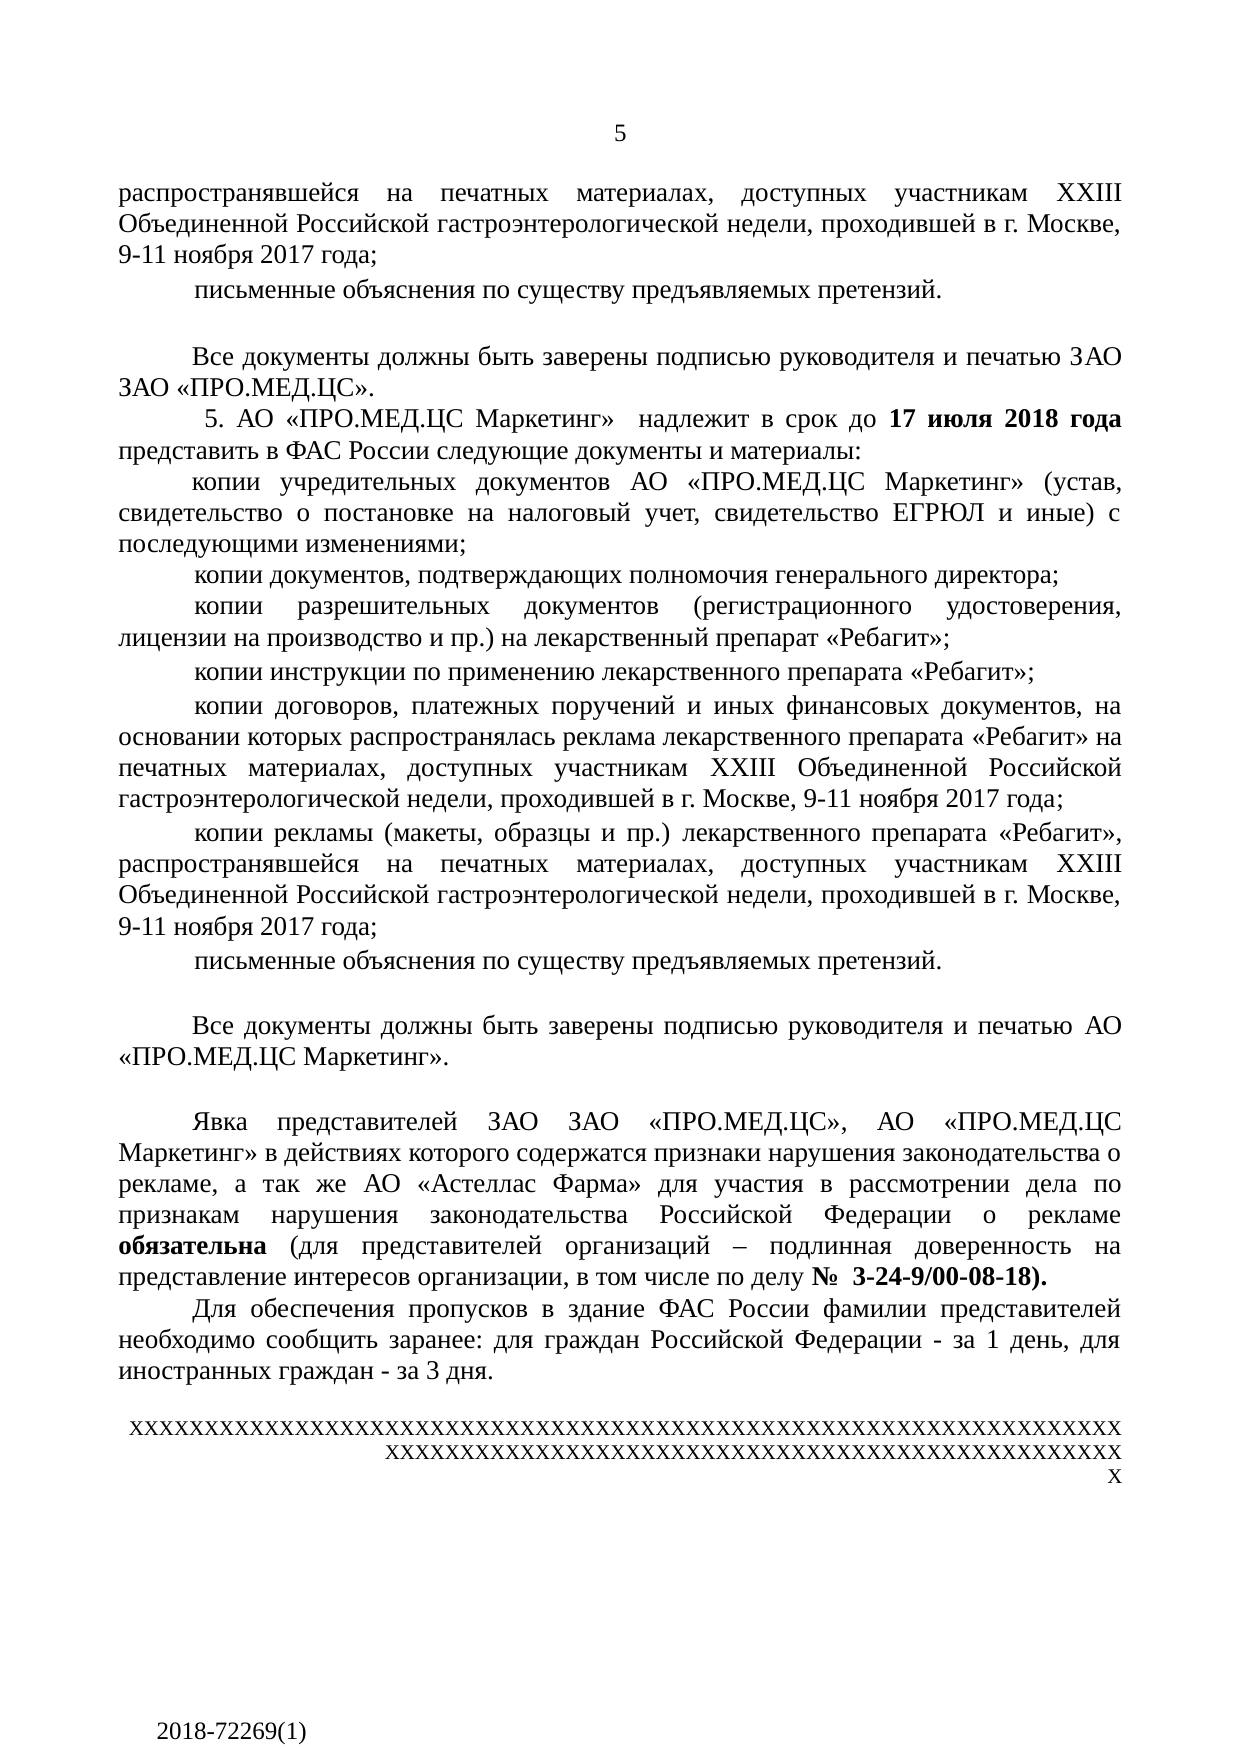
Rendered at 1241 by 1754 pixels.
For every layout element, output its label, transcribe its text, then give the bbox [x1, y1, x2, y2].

text копии рекламы (макеты, образцы и пр.) лекарственного препарата «Ребагит», распространявшейся на печатных материалах, доступных участникам XXIII Объединенной Российской гастроэнтерологической недели, проходившей в г. Москве, 9-11 ноября 2017 года; [118, 816, 1122, 941]
text копии разрешительных документов (регистрационного удостоверения, лицензии на производство и пр.) на лекарственный препарат «Ребагит»; [118, 589, 1122, 652]
text копии учредительных документов АО «ПРО.МЕД.ЦС Маркетинг» (устав, свидетельство о постановке на налоговый учет, свидетельство ЕГРЮЛ и иные) с последующими изменениями; [118, 465, 1122, 558]
text копии инструкции по применению лекарственного препарата «Ребагит»; [118, 655, 1122, 686]
text копии документов, подтверждающих полномочия генерального директора; [118, 558, 1122, 589]
text Для обеспечения пропусков в здание ФАС России фамилии представителей необходимо сообщить заранее: для граждан Российской Федерации - за 1 день, для иностранных граждан - за 3 дня. [118, 1292, 1122, 1385]
text Все документы должны быть заверены подписью руководителя и печатью АО «ПРО.МЕД.ЦС Маркетинг». [118, 1009, 1122, 1071]
text XXXXXXXXXXXXXXXXXXXXXXXXXXXXXXXXXXXXXXXXXXXXXXXXXXXXXXXXXXXXXXXXXXXXXXXXXXXXXXXXXXXXXXXXXXXXXXXXXXXXXXXXXXXXXXXXXXX [118, 1416, 1122, 1464]
text 5. АО «ПРО.МЕД.ЦС Маркетинг» надлежит в срок до 17 июля 2018 года представить в ФАС России следующие документы и материалы: [118, 403, 1122, 465]
text X [118, 1464, 1122, 1488]
text письменные объяснения по существу предъявляемых претензий. [118, 273, 1122, 304]
text копии договоров, платежных поручений и иных финансовых документов, на основании которых распространялась реклама лекарственного препарата «Ребагит» на печатных материалах, доступных участникам XXIII Объединенной Российской гастроэнтерологической недели, проходившей в г. Москве, 9-11 ноября 2017 года; [118, 689, 1122, 813]
text распространявшейся на печатных материалах, доступных участникам XXIII Объединенной Российской гастроэнтерологической недели, проходившей в г. Москве, 9-11 ноября 2017 года; [118, 176, 1122, 270]
text Все документы должны быть заверены подписью руководителя и печатью ЗАО ЗАО «ПРО.МЕД.ЦС». [118, 340, 1122, 403]
text Явка представителей ЗАО ЗАО «ПРО.МЕД.ЦС», АО «ПРО.МЕД.ЦС Маркетинг» в действиях которого содержатся признаки нарушения законодательства о рекламе, а так же АО «Астеллас Фарма» для участия в рассмотрении дела по признакам нарушения законодательства Российской Федерации о рекламе обязательна (для представителей организаций – подлинная доверенность на представление интересов организации, в том числе по делу № 3-24-9/00-08-18). [118, 1105, 1122, 1292]
text письменные объяснения по существу предъявляемых претензий. [118, 944, 1122, 975]
